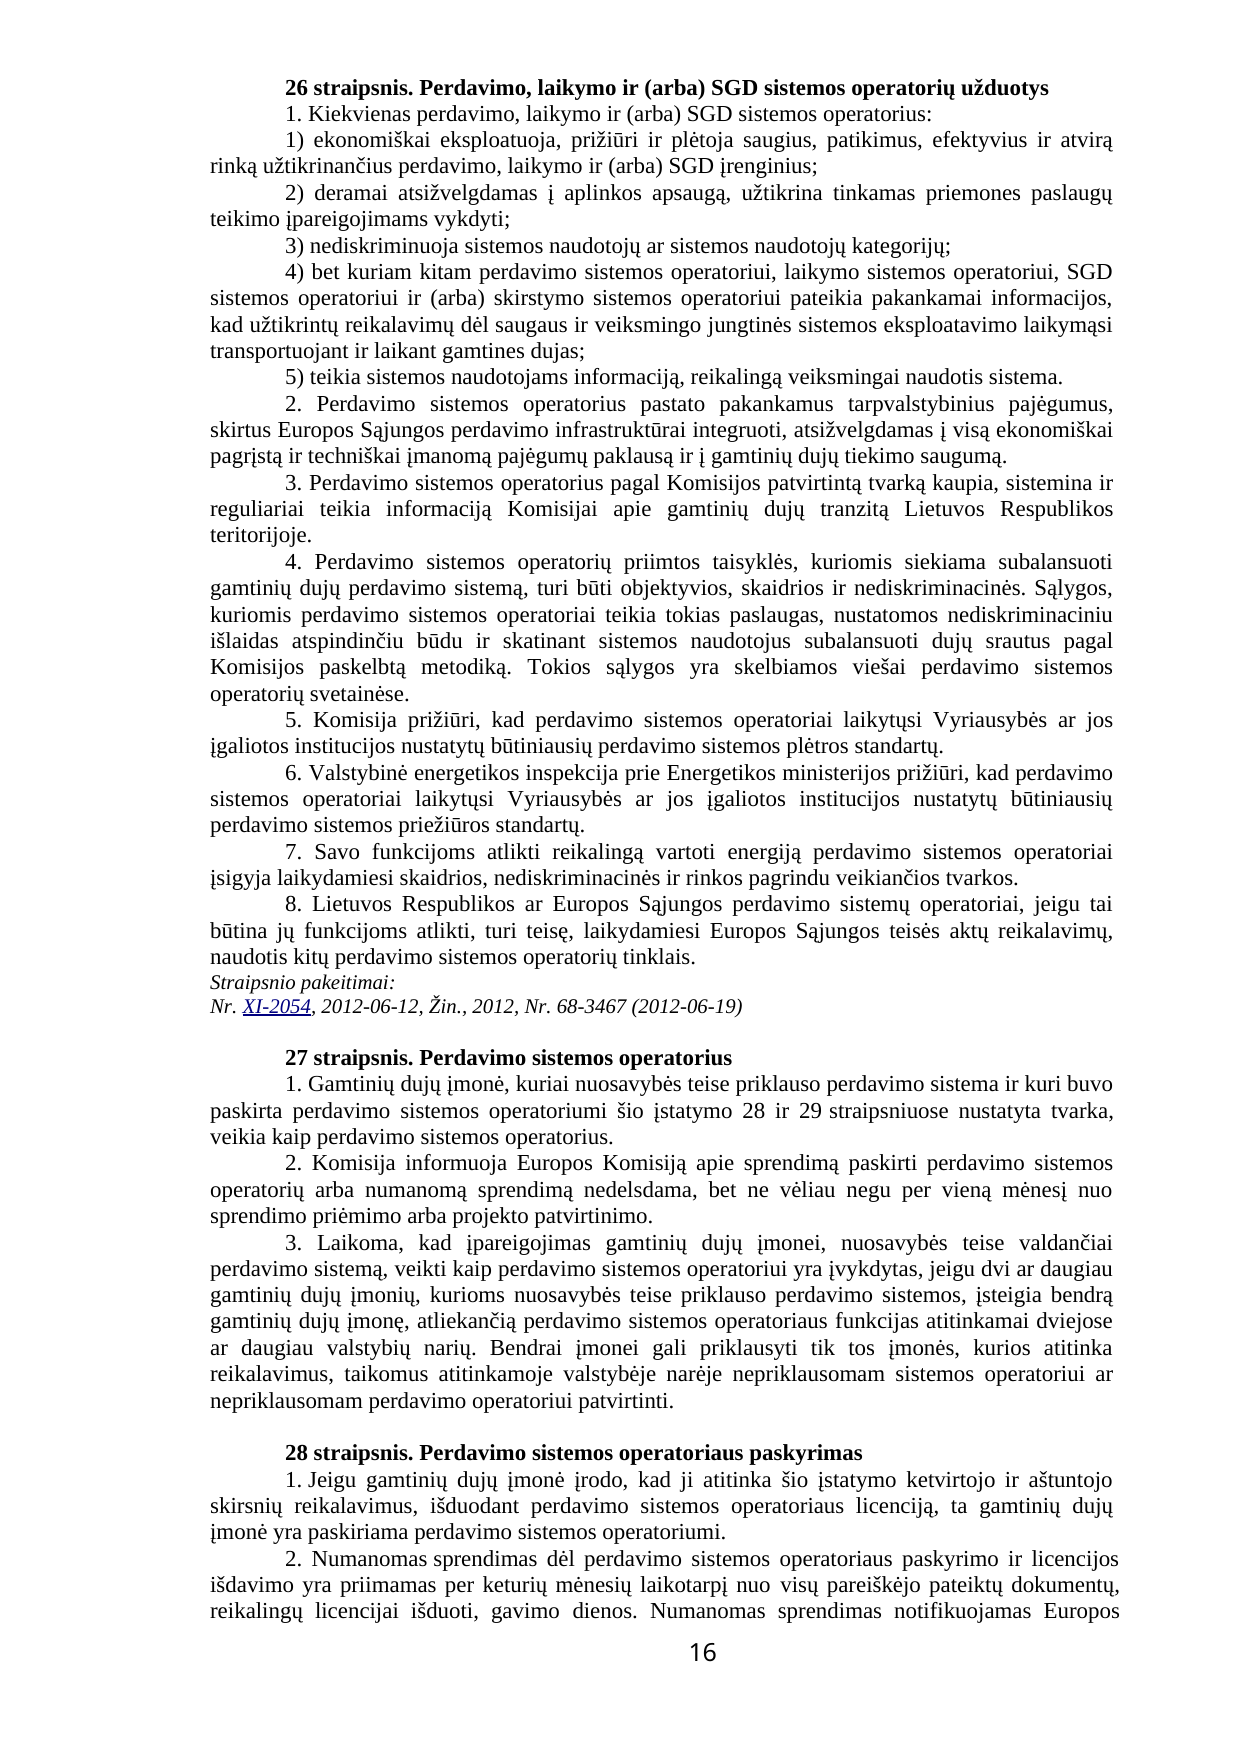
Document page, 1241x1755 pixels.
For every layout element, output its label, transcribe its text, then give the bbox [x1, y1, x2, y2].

text 7. Savo funkcijoms atlikti reikalingą vartoti energiją perdavimo sistemos operatoriai įsigyja laikydamiesi skaidrios, nediskriminacinės ir rinkos pagrindu veikiančios tvarkos. [210, 838, 1114, 891]
text 2. Numanomas sprendimas dėl perdavimo sistemos operatoriaus paskyrimo ir licencijos išdavimo yra priimamas per keturių mėnesių laikotarpį nuo visų pareiškėjo pateiktų dokumentų, reikalingų licencijai išduoti, gavimo dienos. Numanomas sprendimas notifikuojamas Europos [210, 1545, 1120, 1624]
text 26 straipsnis. Perdavimo, laikymo ir (arba) SGD sistemos operatorių užduotys [285, 73, 1114, 100]
text 2. Komisija informuoja Europos Komisiją apie sprendimą paskirti perdavimo sistemos operatorių arba numanomą sprendimą nedelsdama, bet ne vėliau negu per vieną mėnesį nuo sprendimo priėmimo arba projekto patvirtinimo. [210, 1149, 1114, 1228]
text 8. Lietuvos Respublikos ar Europos Sąjungos perdavimo sistemų operatoriai, jeigu tai būtina jų funkcijoms atlikti, turi teisę, laikydamiesi Europos Sąjungos teisės aktų reikalavimų, naudotis kitų perdavimo sistemos operatorių tinklais. [210, 891, 1114, 969]
text 28 straipsnis. Perdavimo sistemos operatoriaus paskyrimas [210, 1439, 1114, 1466]
text 27 straipsnis. Perdavimo sistemos operatorius [210, 1044, 1114, 1070]
text 3. Perdavimo sistemos operatorius pagal Komisijos patvirtintą tvarką kaupia, sistemina ir reguliariai teikia informaciją Komisijai apie gamtinių dujų tranzitą Lietuvos Respublikos teritorijoje. [210, 469, 1114, 548]
text Straipsnio pakeitimai: [210, 969, 1120, 994]
text 6. Valstybinė energetikos inspekcija prie Energetikos ministerijos prižiūri, kad perdavimo sistemos operatoriai laikytųsi Vyriausybės ar jos įgaliotos institucijos nustatytų būtiniausių perdavimo sistemos priežiūros standartų. [210, 759, 1114, 838]
text 2) deramai atsižvelgdamas į aplinkos apsaugą, užtikrina tinkamas priemones paslaugų teikimo įpareigojimams vykdyti; [210, 179, 1114, 232]
text 1. Kiekvienas perdavimo, laikymo ir (arba) SGD sistemos operatorius: [210, 100, 1114, 126]
text 1. Jeigu gamtinių dujų įmonė įrodo, kad ji atitinka šio įstatymo ketvirtojo ir aštuntojo skirsnių reikalavimus, išduodant perdavimo sistemos operatoriaus licenciją, ta gamtinių dujų įmonė yra paskiriama perdavimo sistemos operatoriumi. [210, 1466, 1114, 1545]
text 4. Perdavimo sistemos operatorių priimtos taisyklės, kuriomis siekiama subalansuoti gamtinių dujų perdavimo sistemą, turi būti objektyvios, skaidrios ir nediskriminacinės. Sąlygos, kuriomis perdavimo sistemos operatoriai teikia tokias paslaugas, nustatomos nediskriminaciniu išlaidas atspindinčiu būdu ir skatinant sistemos naudotojus subalansuoti dujų srautus pagal Komisijos paskelbtą metodiką. Tokios sąlygos yra skelbiamos viešai perdavimo sistemos operatorių svetainėse. [210, 548, 1114, 706]
text 5) teikia sistemos naudotojams informaciją, reikalingą veiksmingai naudotis sistema. [210, 363, 1114, 390]
text 2. Perdavimo sistemos operatorius pastato pakankamus tarpvalstybinius pajėgumus, skirtus Europos Sąjungos perdavimo infrastruktūrai integruoti, atsižvelgdamas į visą ekonomiškai pagrįstą ir techniškai įmanomą pajėgumų paklausą ir į gamtinių dujų tiekimo saugumą. [210, 390, 1114, 469]
text 4) bet kuriam kitam perdavimo sistemos operatoriui, laikymo sistemos operatoriui, SGD sistemos operatoriui ir (arba) skirstymo sistemos operatoriui pateikia pakankamai informacijos, kad užtikrintų reikalavimų dėl saugaus ir veiksmingo jungtinės sistemos eksploatavimo laikymąsi transportuojant ir laikant gamtines dujas; [210, 258, 1114, 363]
text Nr. XI-2054, 2012-06-12, Žin., 2012, Nr. 68-3467 (2012-06-19) [210, 994, 1120, 1018]
text 1) ekonomiškai eksploatuoja, prižiūri ir plėtoja saugius, patikimus, efektyvius ir atvirą rinką užtikrinančius perdavimo, laikymo ir (arba) SGD įrenginius; [210, 126, 1114, 179]
text 3. Laikoma, kad įpareigojimas gamtinių dujų įmonei, nuosavybės teise valdančiai perdavimo sistemą, veikti kaip perdavimo sistemos operatoriui yra įvykdytas, jeigu dvi ar daugiau gamtinių dujų įmonių, kurioms nuosavybės teise priklauso perdavimo sistemos, įsteigia bendrą gamtinių dujų įmonę, atliekančią perdavimo sistemos operatoriaus funkcijas atitinkamai dviejose ar daugiau valstybių narių. Bendrai įmonei gali priklausyti tik tos įmonės, kurios atitinka reikalavimus, taikomus atitinkamoje valstybėje narėje nepriklausomam sistemos operatoriui ar nepriklausomam perdavimo operatoriui patvirtinti. [210, 1228, 1114, 1413]
text 5. Komisija prižiūri, kad perdavimo sistemos operatoriai laikytųsi Vyriausybės ar jos įgaliotos institucijos nustatytų būtiniausių perdavimo sistemos plėtros standartų. [210, 706, 1114, 759]
text 3) nediskriminuoja sistemos naudotojų ar sistemos naudotojų kategorijų; [210, 232, 1114, 258]
text 1. Gamtinių dujų įmonė, kuriai nuosavybės teise priklauso perdavimo sistema ir kuri buvo paskirta perdavimo sistemos operatoriumi šio įstatymo 28 ir 29 straipsniuose nustatyta tvarka, veikia kaip perdavimo sistemos operatorius. [210, 1070, 1114, 1149]
